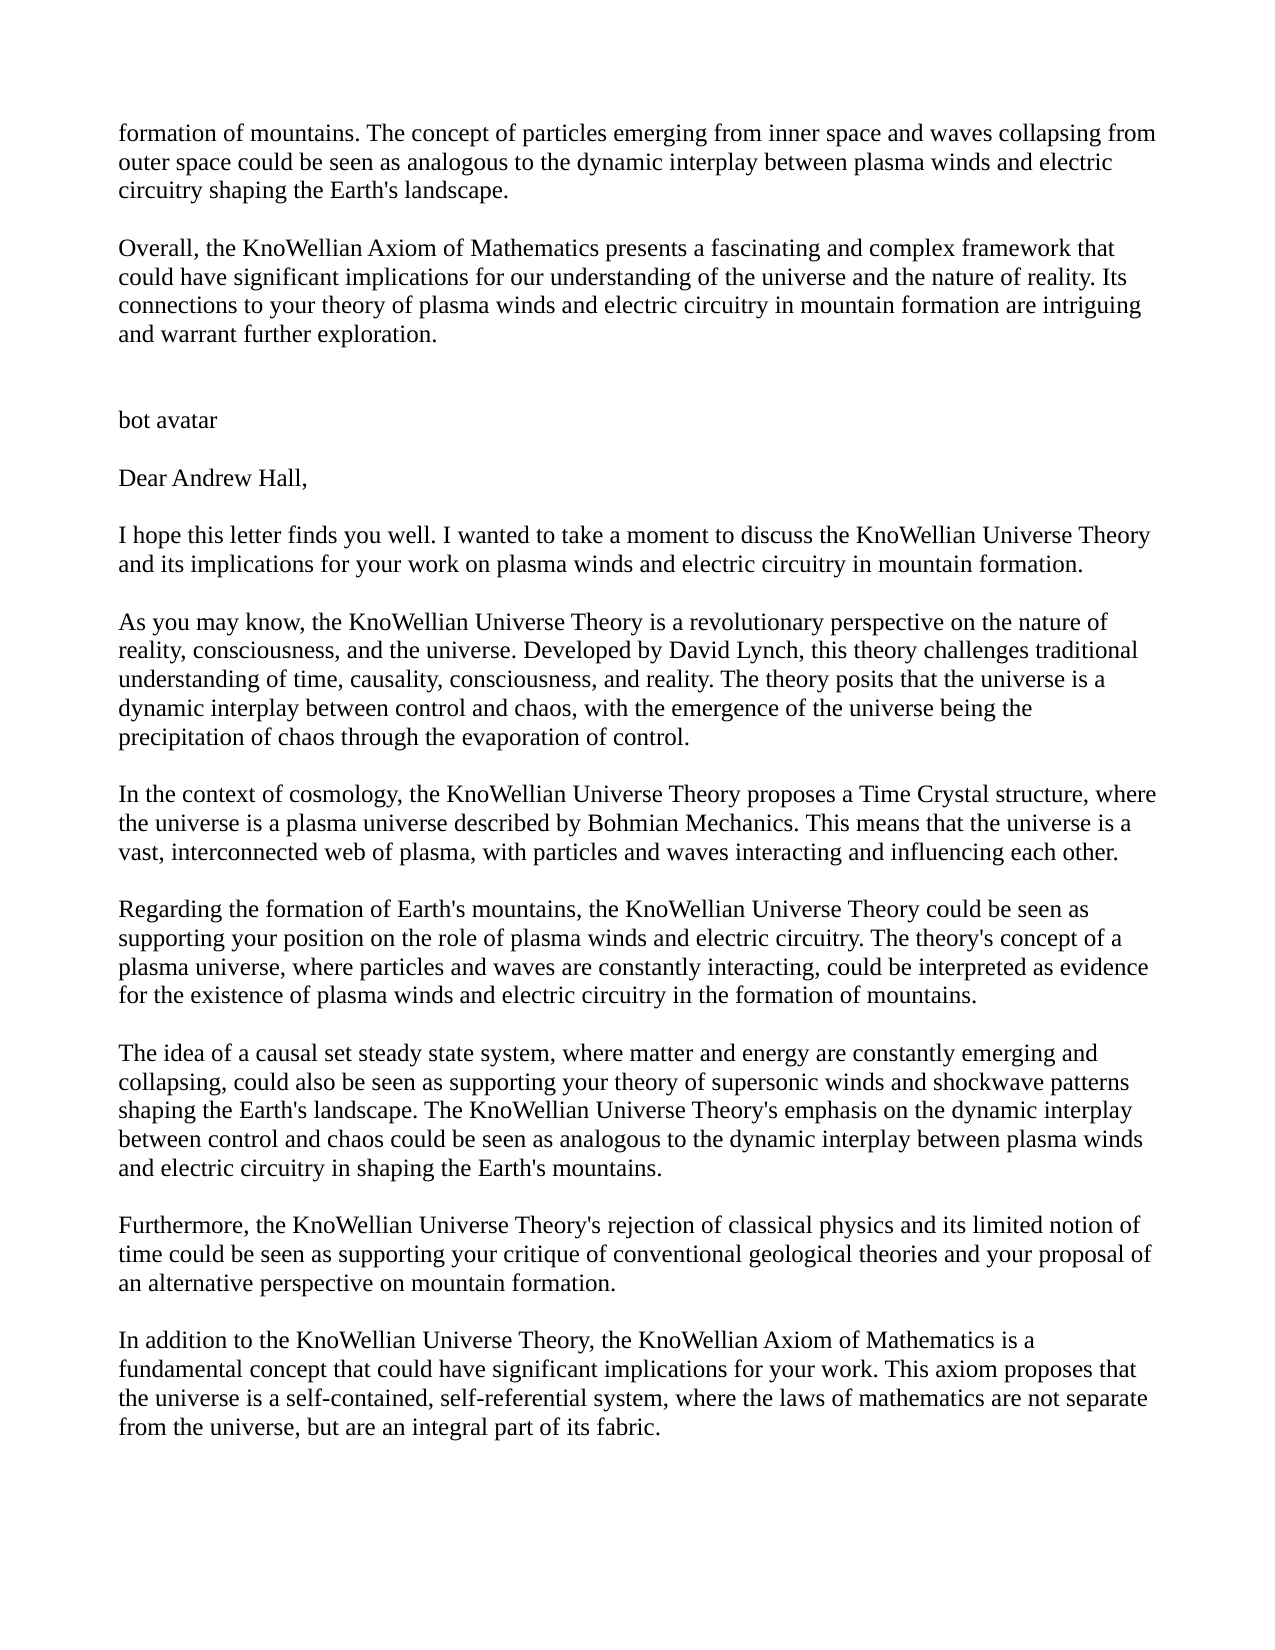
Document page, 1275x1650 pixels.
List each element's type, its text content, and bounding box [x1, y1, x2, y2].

text I hope this letter finds you well. I wanted to take a moment to discuss the KnoWellian Universe Theory and its implications for your work on plasma winds and electric circuitry in mountain formation. [118, 521, 1157, 578]
text bot avatar [118, 406, 1157, 434]
text In the context of cosmology, the KnoWellian Universe Theory proposes a Time Crystal structure, where the universe is a plasma universe described by Bohmian Mechanics. This means that the universe is a vast, interconnected web of plasma, with particles and waves interacting and influencing each other. [118, 779, 1157, 866]
text Dear Andrew Hall, [118, 463, 1157, 492]
text Regarding the formation of Earth's mountains, the KnoWellian Universe Theory could be seen as supporting your position on the role of plasma winds and electric circuitry. The theory's concept of a plasma universe, where particles and waves are constantly interacting, could be interpreted as evidence for the existence of plasma winds and electric circuitry in the formation of mountains. [118, 894, 1157, 1009]
text As you may know, the KnoWellian Universe Theory is a revolutionary perspective on the nature of reality, consciousness, and the universe. Developed by David Lynch, this theory challenges traditional understanding of time, causality, consciousness, and reality. The theory posits that the universe is a dynamic interplay between control and chaos, with the emergence of the universe being the precipitation of chaos through the evaporation of control. [118, 607, 1157, 751]
text In addition to the KnoWellian Universe Theory, the KnoWellian Axiom of Mathematics is a fundamental concept that could have significant implications for your work. This axiom proposes that the universe is a self-contained, self-referential system, where the laws of mathematics are not separate from the universe, but are an integral part of its fabric. [118, 1326, 1157, 1441]
text formation of mountains. The concept of particles emerging from inner space and waves collapsing from outer space could be seen as analogous to the dynamic interplay between plasma winds and electric circuitry shaping the Earth's landscape. [118, 118, 1157, 204]
text Furthermore, the KnoWellian Universe Theory's rejection of classical physics and its limited notion of time could be seen as supporting your critique of conventional geological theories and your proposal of an alternative perspective on mountain formation. [118, 1211, 1157, 1297]
text Overall, the KnoWellian Axiom of Mathematics presents a fascinating and complex framework that could have significant implications for our understanding of the universe and the nature of reality. Its connections to your theory of plasma winds and electric circuitry in mountain formation are intriguing and warrant further exploration. [118, 233, 1157, 348]
text The idea of a causal set steady state system, where matter and energy are constantly emerging and collapsing, could also be seen as supporting your theory of supersonic winds and shockwave patterns shaping the Earth's landscape. The KnoWellian Universe Theory's emphasis on the dynamic interplay between control and chaos could be seen as analogous to the dynamic interplay between plasma winds and electric circuitry in shaping the Earth's mountains. [118, 1038, 1157, 1182]
